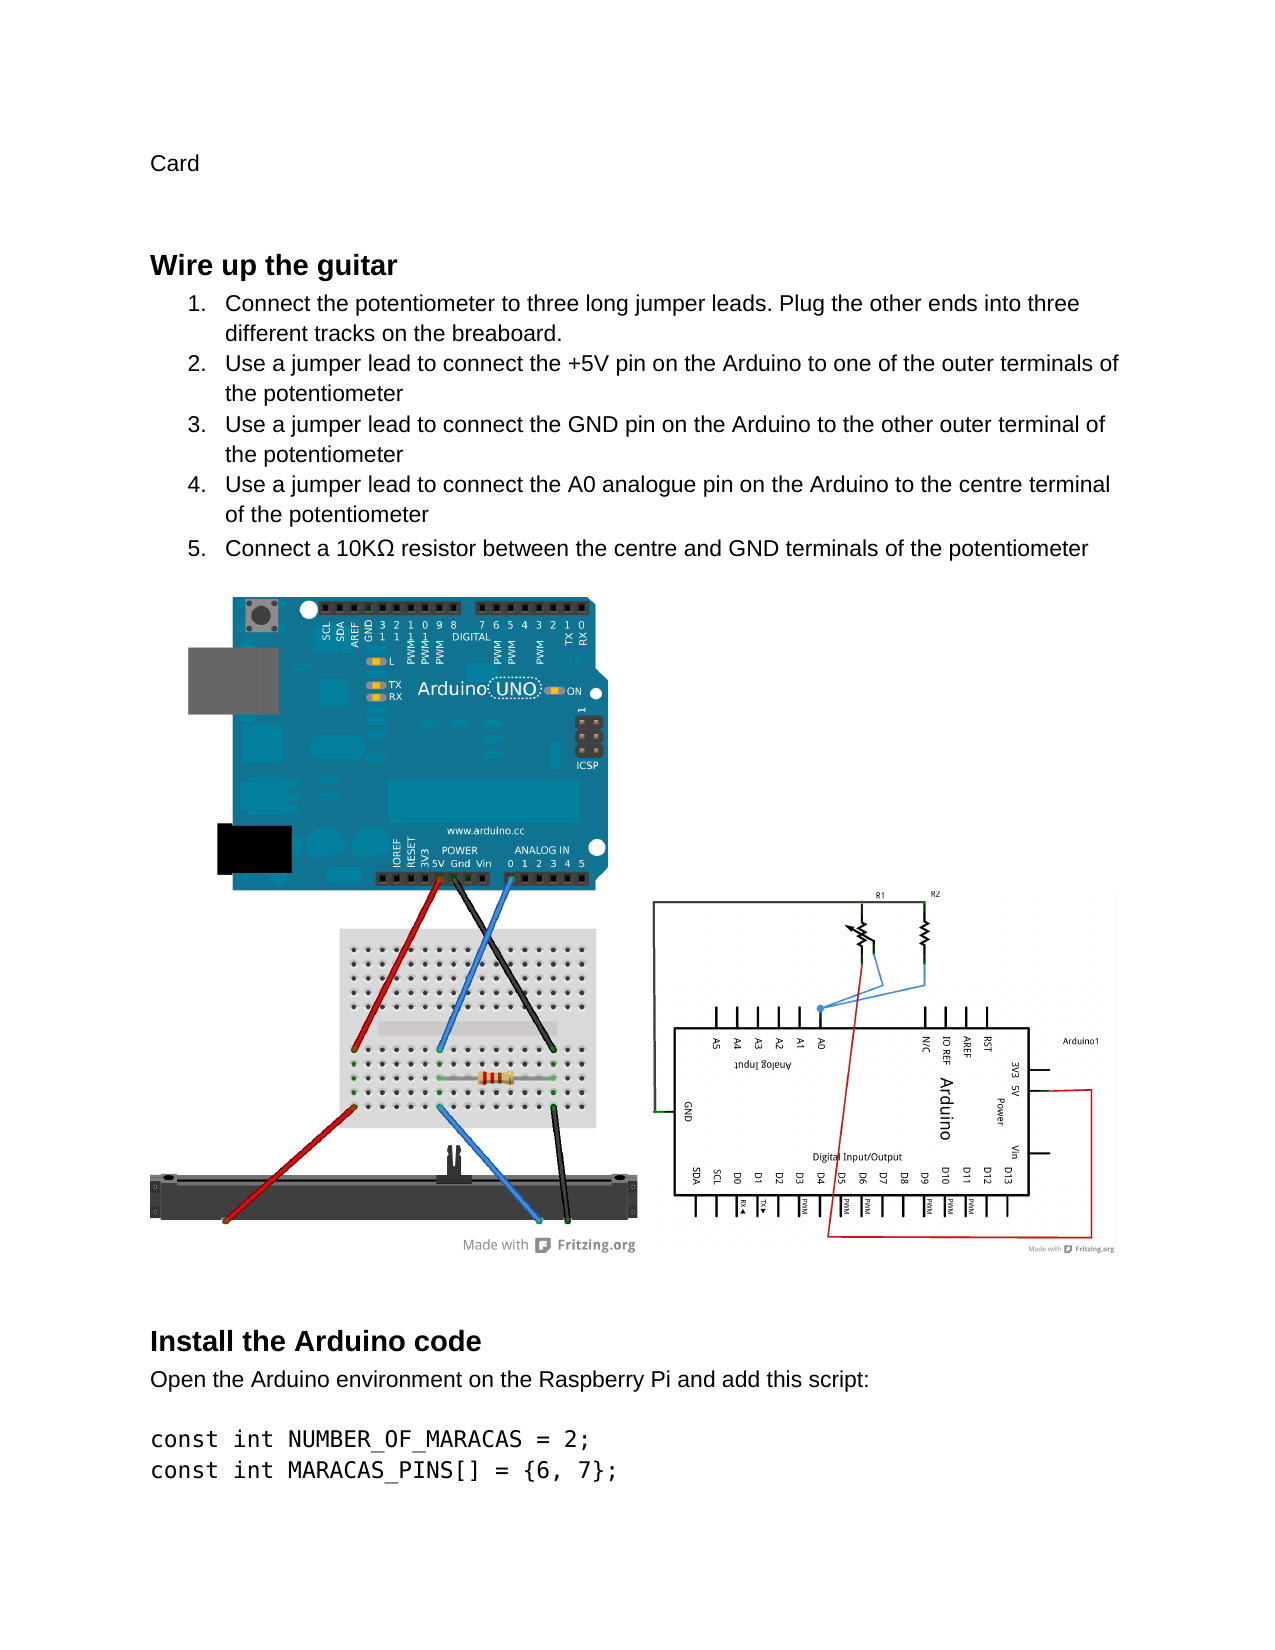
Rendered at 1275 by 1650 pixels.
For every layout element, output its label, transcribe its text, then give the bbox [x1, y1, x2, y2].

subtitle Wire up the guitar [150, 248, 1125, 281]
text const int MARACAS_PINS[] = {6, 7}; [150, 1457, 1125, 1484]
list Connect a 10KΩ resistor between the centre and GND terminals of the potentiometer [187, 531, 1125, 563]
text const int NUMBER_OF_MARACAS = 2; [150, 1427, 1125, 1453]
text Open the Arduino environment on the Raspberry Pi and add this script: [150, 1366, 1125, 1392]
list Use a jumper lead to connect the GND pin on the Arduino to the other outer terminal of the potentiometer [187, 411, 1125, 467]
text Card [150, 150, 1125, 176]
picture [650, 891, 1116, 1253]
list Connect the potentiometer to three long jumper leads. Plug the other ends into three different tracks on the breaboard. [187, 290, 1125, 346]
picture [150, 597, 638, 1253]
list Use a jumper lead to connect the A0 analogue pin on the Arduino to the centre terminal of the potentiometer [187, 471, 1125, 528]
subtitle Install the Arduino code [150, 1324, 1125, 1358]
list Use a jumper lead to connect the +5V pin on the Arduino to one of the outer terminals of the potentiometer [187, 350, 1125, 407]
